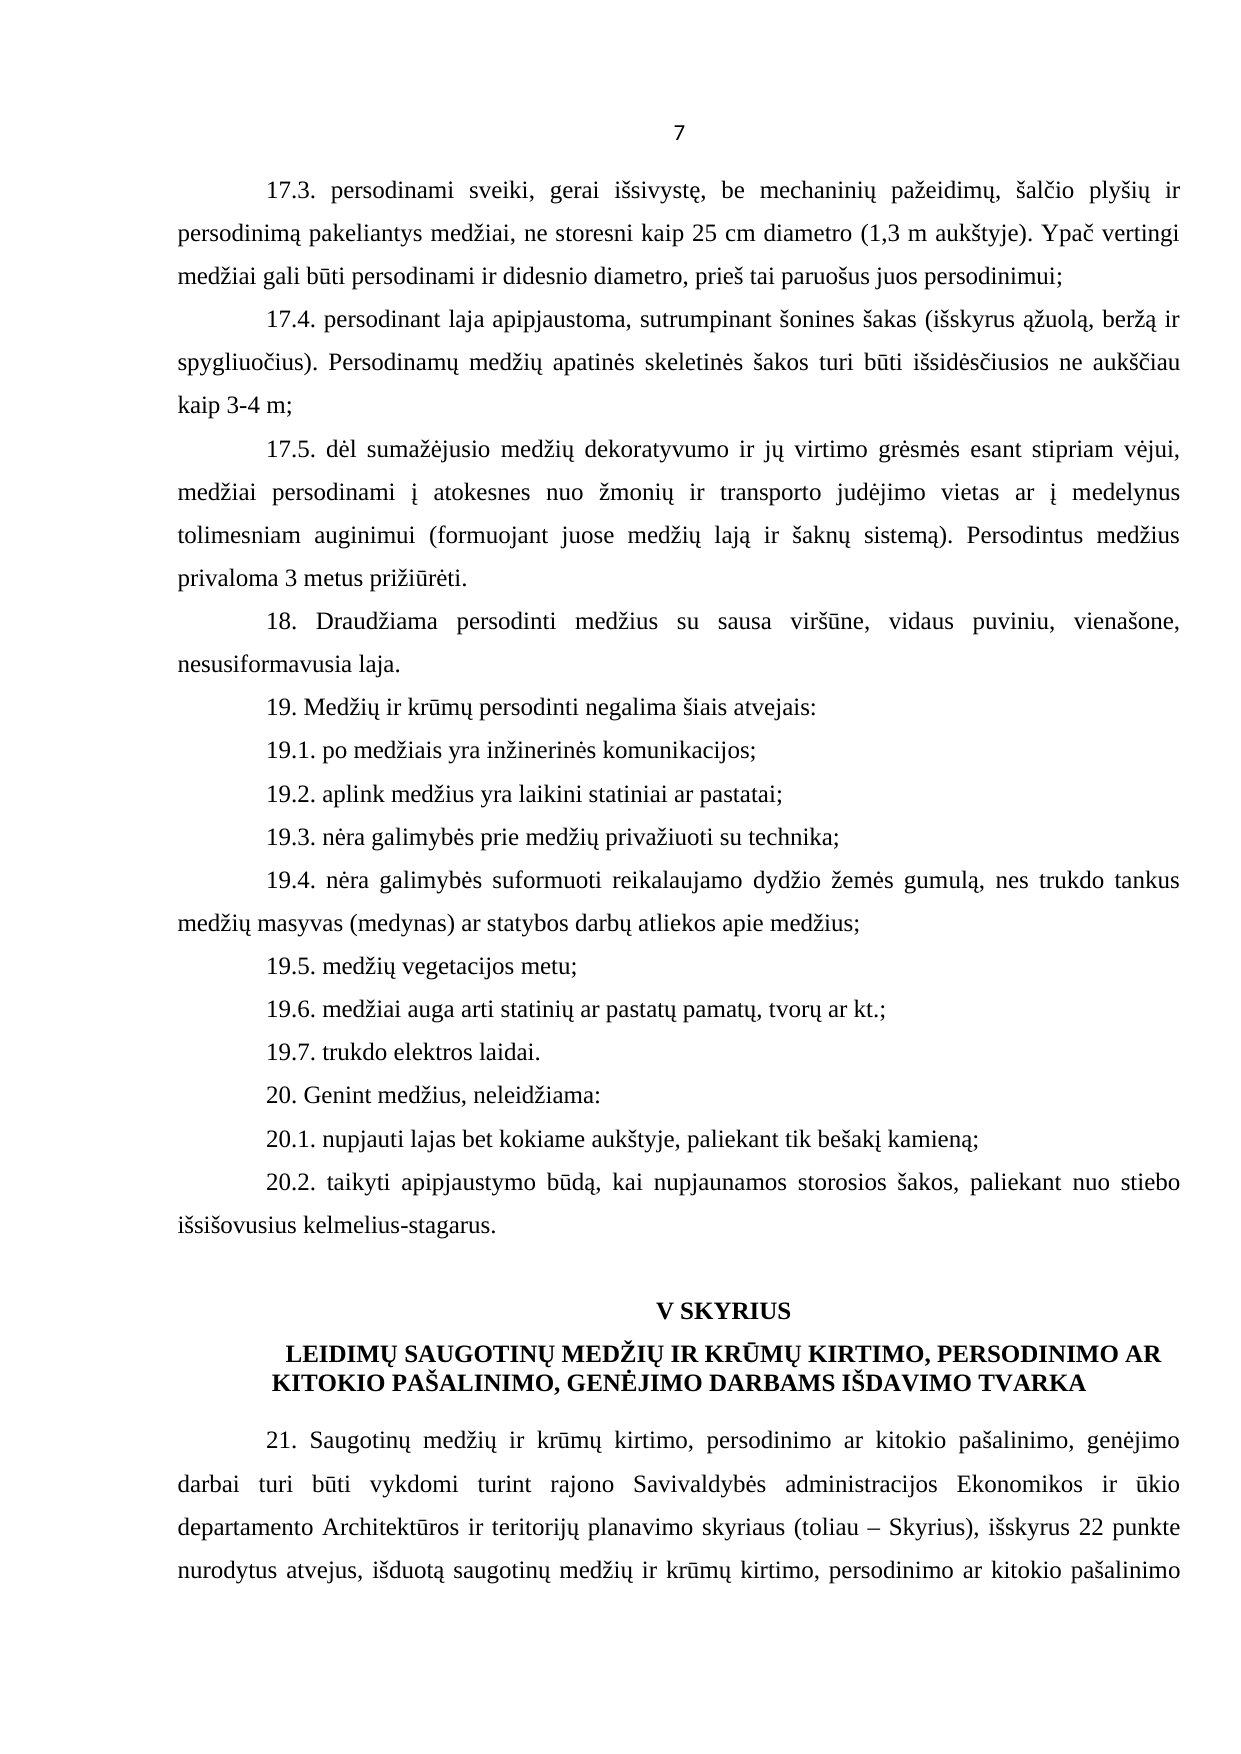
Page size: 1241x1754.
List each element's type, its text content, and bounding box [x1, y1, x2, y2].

text 17.3. persodinami sveiki, gerai išsivystę, be mechaninių pažeidimų, šalčio plyšių ir persodinimą pakeliantys medžiai, ne storesni kaip 25 cm diametro (1,3 m aukštyje). Ypač vertingi medžiai gali būti persodinami ir didesnio diametro, prieš tai paruošus juos persodinimui; [177, 175, 1181, 290]
text 17.4. persodinant laja apipjaustoma, sutrumpinant šonines šakas (išskyrus ąžuolą, beržą ir spygliuočius). Persodinamų medžių apatinės skeletinės šakos turi būti išsidėsčiusios ne aukščiau kaip 3-4 m; [177, 304, 1181, 419]
text 20.1. nupjauti lajas bet kokiame aukštyje, paliekant tik bešakį kamieną; [177, 1124, 1181, 1152]
text 19.5. medžių vegetacijos metu; [177, 951, 1181, 980]
text 19.2. aplink medžius yra laikini statiniai ar pastatai; [177, 779, 1181, 807]
text LEIDIMŲ SAUGOTINŲ MEDŽIŲ IR KRŪMŲ KIRTIMO, PERSODINIMO AR KITOKIO PAŠALINIMO, GENĖJIMO DARBAMS IŠDAVIMO TVARKA [177, 1339, 1181, 1397]
text 21. Saugotinų medžių ir krūmų kirtimo, persodinimo ar kitokio pašalinimo, genėjimo darbai turi būti vykdomi turint rajono Savivaldybės administracijos Ekonomikos ir ūkio departamento Architektūros ir teritorijų planavimo skyriaus (toliau – Skyrius), išskyrus 22 punkte nurodytus atvejus, išduotą saugotinų medžių ir krūmų kirtimo, persodinimo ar kitokio pašalinimo [177, 1426, 1181, 1584]
text 19.6. medžiai auga arti statinių ar pastatų pamatų, tvorų ar kt.; [177, 994, 1181, 1023]
text 20. Genint medžius, neleidžiama: [177, 1081, 1181, 1109]
text V SKYRIUS [177, 1296, 1181, 1325]
text 18. Draudžiama persodinti medžius su sausa viršūne, vidaus puviniu, vienašone, nesusiformavusia laja. [177, 606, 1181, 678]
text 17.5. dėl sumažėjusio medžių dekoratyvumo ir jų virtimo grėsmės esant stipriam vėjui, medžiai persodinami į atokesnes nuo žmonių ir transporto judėjimo vietas ar į medelynus tolimesniam auginimui (formuojant juose medžių lają ir šaknų sistemą). Persodintus medžius privaloma 3 metus prižiūrėti. [177, 434, 1181, 592]
text 19.1. po medžiais yra inžinerinės komunikacijos; [177, 736, 1181, 764]
text 19. Medžių ir krūmų persodinti negalima šiais atvejais: [177, 692, 1181, 721]
text 19.4. nėra galimybės suformuoti reikalaujamo dydžio žemės gumulą, nes trukdo tankus medžių masyvas (medynas) ar statybos darbų atliekos apie medžius; [177, 865, 1181, 937]
text 20.2. taikyti apipjaustymo būdą, kai nupjaunamos storosios šakos, paliekant nuo stiebo išsišovusius kelmelius-stagarus. [177, 1167, 1181, 1239]
text 19.3. nėra galimybės prie medžių privažiuoti su technika; [177, 822, 1181, 851]
text 19.7. trukdo elektros laidai. [177, 1037, 1181, 1066]
